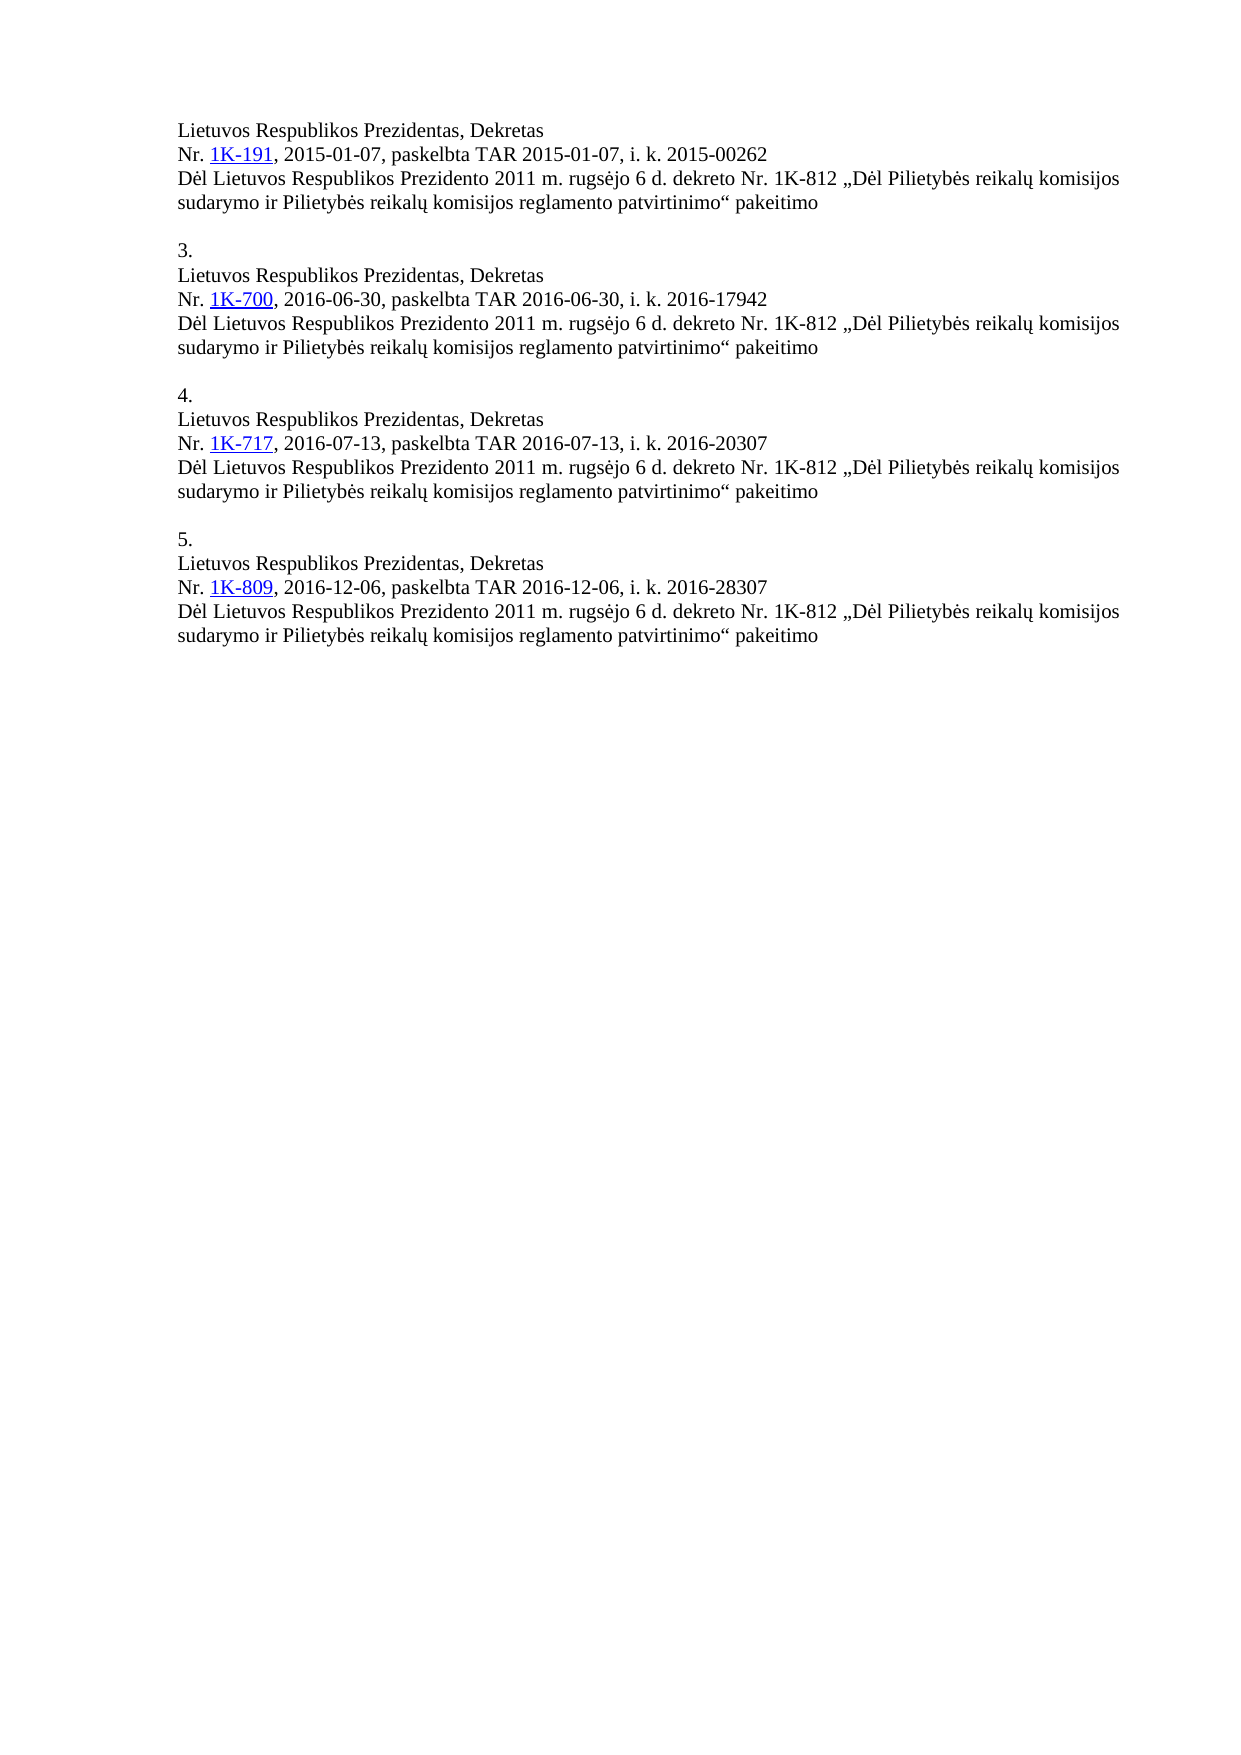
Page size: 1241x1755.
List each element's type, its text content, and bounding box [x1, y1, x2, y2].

text 4. [177, 383, 1122, 407]
text Nr. 1K-700, 2016-06-30, paskelbta TAR 2016-06-30, i. k. 2016-17942 [177, 287, 1122, 311]
text Lietuvos Respublikos Prezidentas, Dekretas [177, 262, 1122, 287]
text 5. [177, 527, 1122, 551]
text Lietuvos Respublikos Prezidentas, Dekretas [177, 118, 1122, 142]
text Dėl Lietuvos Respublikos Prezidento 2011 m. rugsėjo 6 d. dekreto Nr. 1K-812 „Dėl Pilietybės reikalų komisijos sudarymo ir Pilietybės reikalų komisijos reglamento patvirtinimo“ pakeitimo [177, 455, 1122, 503]
text 3. [177, 238, 1122, 262]
text Nr. 1K-717, 2016-07-13, paskelbta TAR 2016-07-13, i. k. 2016-20307 [177, 431, 1122, 455]
text Nr. 1K-809, 2016-12-06, paskelbta TAR 2016-12-06, i. k. 2016-28307 [177, 575, 1122, 599]
text Dėl Lietuvos Respublikos Prezidento 2011 m. rugsėjo 6 d. dekreto Nr. 1K-812 „Dėl Pilietybės reikalų komisijos sudarymo ir Pilietybės reikalų komisijos reglamento patvirtinimo“ pakeitimo [177, 166, 1122, 214]
text Lietuvos Respublikos Prezidentas, Dekretas [177, 407, 1122, 431]
text Dėl Lietuvos Respublikos Prezidento 2011 m. rugsėjo 6 d. dekreto Nr. 1K-812 „Dėl Pilietybės reikalų komisijos sudarymo ir Pilietybės reikalų komisijos reglamento patvirtinimo“ pakeitimo [177, 311, 1122, 359]
text Nr. 1K-191, 2015-01-07, paskelbta TAR 2015-01-07, i. k. 2015-00262 [177, 142, 1122, 166]
text Lietuvos Respublikos Prezidentas, Dekretas [177, 551, 1122, 575]
text Dėl Lietuvos Respublikos Prezidento 2011 m. rugsėjo 6 d. dekreto Nr. 1K-812 „Dėl Pilietybės reikalų komisijos sudarymo ir Pilietybės reikalų komisijos reglamento patvirtinimo“ pakeitimo [177, 599, 1122, 647]
